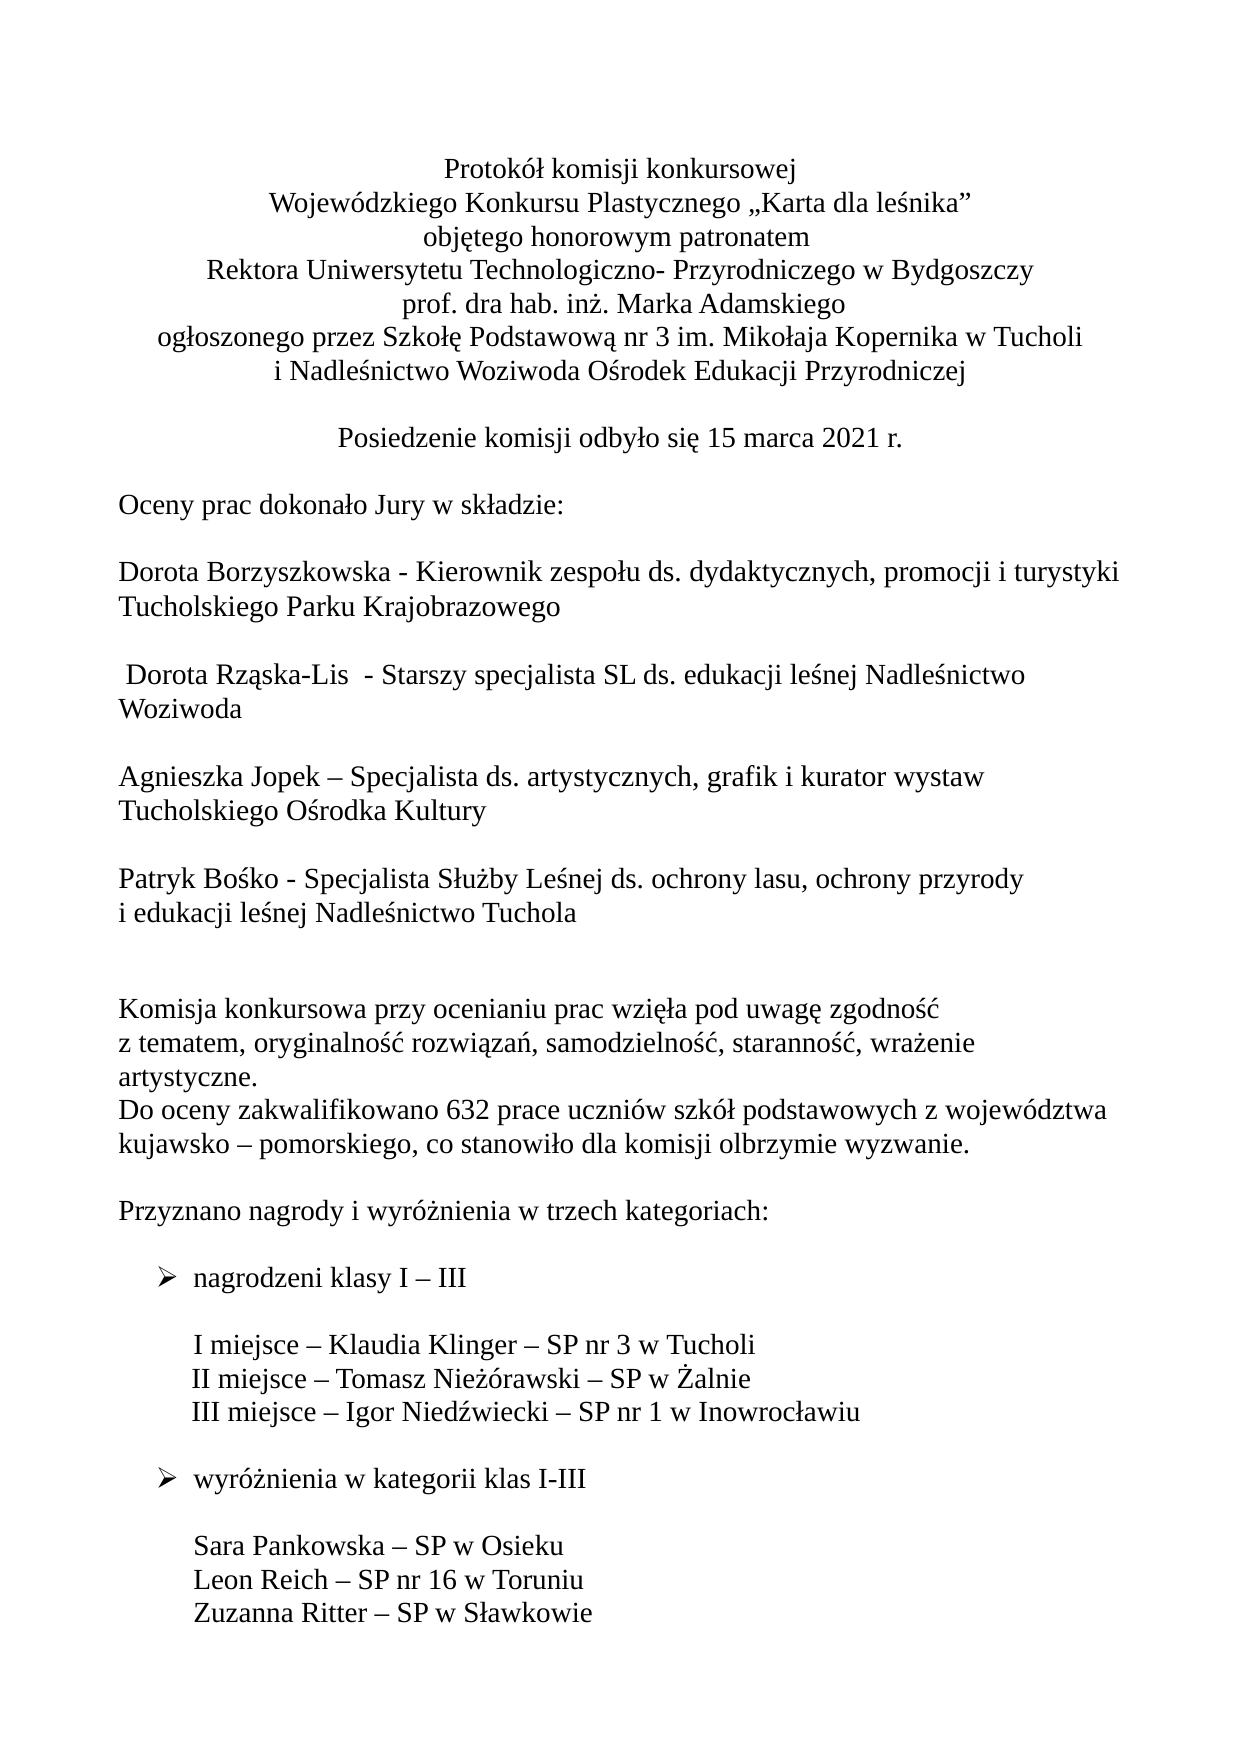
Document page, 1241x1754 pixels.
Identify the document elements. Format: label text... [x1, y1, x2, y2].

text Patryk Bośko - Specjalista Służby Leśnej ds. ochrony lasu, ochrony przyrody i edukacji leśnej Nadleśnictwo Tuchola [118, 861, 1122, 929]
text Posiedzenie komisji odbyło się 15 marca 2021 r. [118, 420, 1122, 453]
text Dorota Rząska-Lis - Starszy specjalista SL ds. edukacji leśnej Nadleśnictwo Woziwoda [118, 657, 1122, 724]
text ogłoszonego przez Szkołę Podstawową nr 3 im. Mikołaja Kopernika w Tucholi i Nadleśnictwo Woziwoda Ośrodek Edukacji Przyrodniczej [118, 319, 1122, 386]
text III miejsce – Igor Niedźwiecki – SP nr 1 w Inowrocławiu [118, 1394, 1122, 1428]
list wyróżnienia w kategorii klas I-III [156, 1461, 1122, 1495]
text Agnieszka Jopek – Specjalista ds. artystycznych, grafik i kurator wystaw Tucholskiego Ośrodka Kultury [118, 758, 1122, 827]
text Dorota Borzyszkowska - Kierownik zespołu ds. dydaktycznych, promocji i turystyki Tucholskiego Parku Krajobrazowego [118, 554, 1122, 622]
list Sara Pankowska – SP w Osieku [156, 1528, 1122, 1562]
list I miejsce – Klaudia Klinger – SP nr 3 w Tucholi [156, 1327, 1122, 1361]
list Zuzanna Ritter – SP w Sławkowie [156, 1596, 1122, 1629]
text prof. dra hab. inż. Marka Adamskiego [118, 286, 1122, 319]
text Wojewódzkiego Konkursu Plastycznego „Karta dla leśnika” [118, 185, 1122, 219]
text Do oceny zakwalifikowano 632 prace uczniów szkół podstawowych z województwa kujawsko – pomorskiego, co stanowiło dla komisji olbrzymie wyzwanie. [118, 1092, 1122, 1159]
list Leon Reich – SP nr 16 w Toruniu [156, 1562, 1122, 1596]
text objętego honorowym patronatem [118, 219, 1122, 252]
list nagrodzeni klasy I – III [156, 1260, 1122, 1294]
text Komisja konkursowa przy ocenianiu prac wzięła pod uwagę zgodność z tematem, oryginalność rozwiązań, samodzielność, staranność, wrażenie artystyczne. [118, 963, 1122, 1092]
text II miejsce – Tomasz Nieżórawski – SP w Żalnie [118, 1361, 1122, 1394]
text Rektora Uniwersytetu Technologiczno- Przyrodniczego w Bydgoszczy [118, 252, 1122, 286]
text Oceny prac dokonało Jury w składzie: [118, 487, 1122, 521]
text Przyznano nagrody i wyróżnienia w trzech kategoriach: [118, 1193, 1122, 1226]
text Protokół komisji konkursowej [118, 152, 1122, 185]
